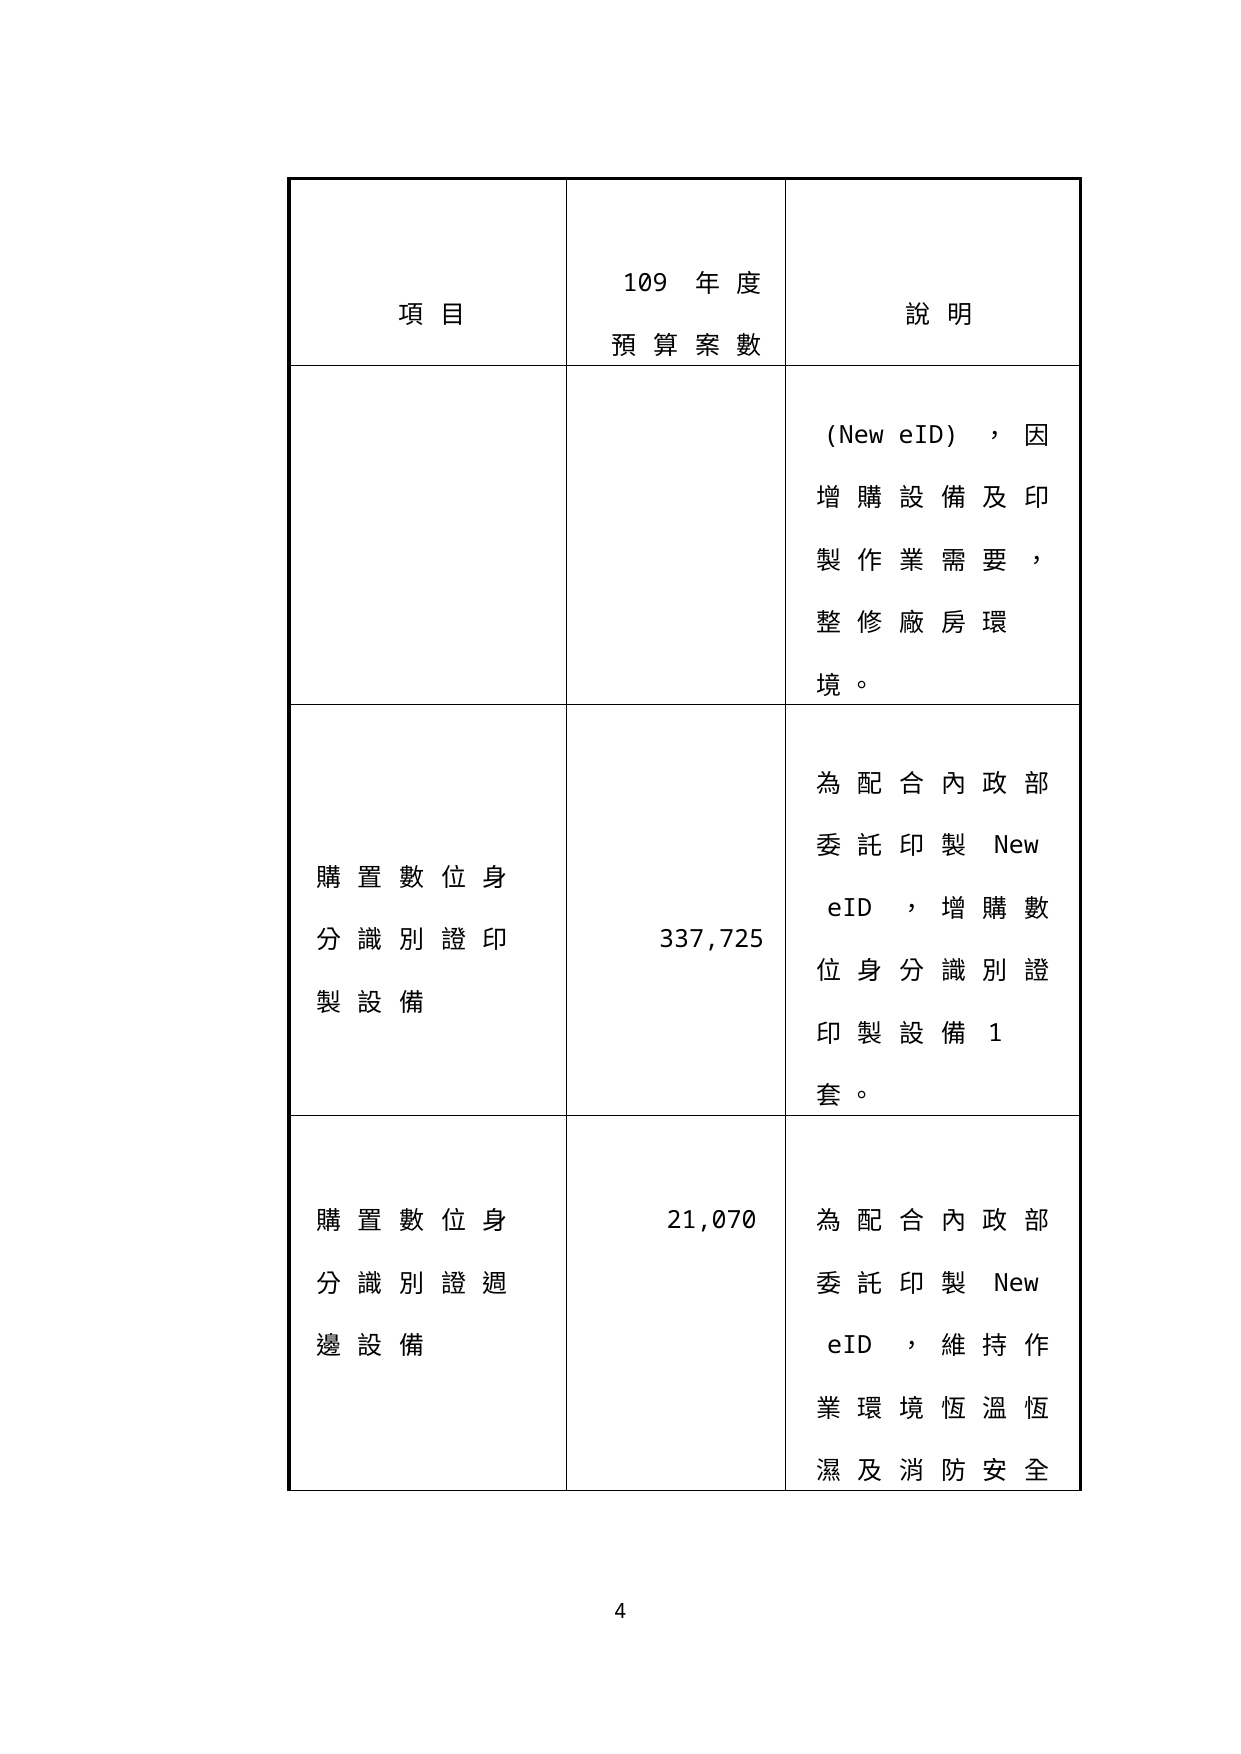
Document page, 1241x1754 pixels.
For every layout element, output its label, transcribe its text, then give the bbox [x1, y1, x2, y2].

table_cell 21,070 [567, 1116, 785, 1490]
table_cell 購置數位身分識別證印製設備 [291, 705, 566, 1115]
table_header 項目 [291, 180, 566, 365]
table_cell 為配合內政部委託印製New eID，增購數位身分識別證印製設備1套。 [786, 705, 1079, 1115]
table_cell (New eID)，因增購設備及印製作業需要，整修廠房環境。 [786, 366, 1079, 704]
table_cell 購置數位身分識別證週邊設備 [291, 1116, 566, 1490]
table_header 說明 [786, 180, 1079, 365]
table_cell [291, 366, 566, 704]
table_cell 為配合內政部委託印製New eID，維持作業環境恆溫恆濕及消防安全 [786, 1116, 1079, 1490]
table_cell [567, 366, 785, 704]
table_header 109年度預算案數 [567, 180, 785, 365]
table_cell 337,725 [567, 705, 785, 1115]
